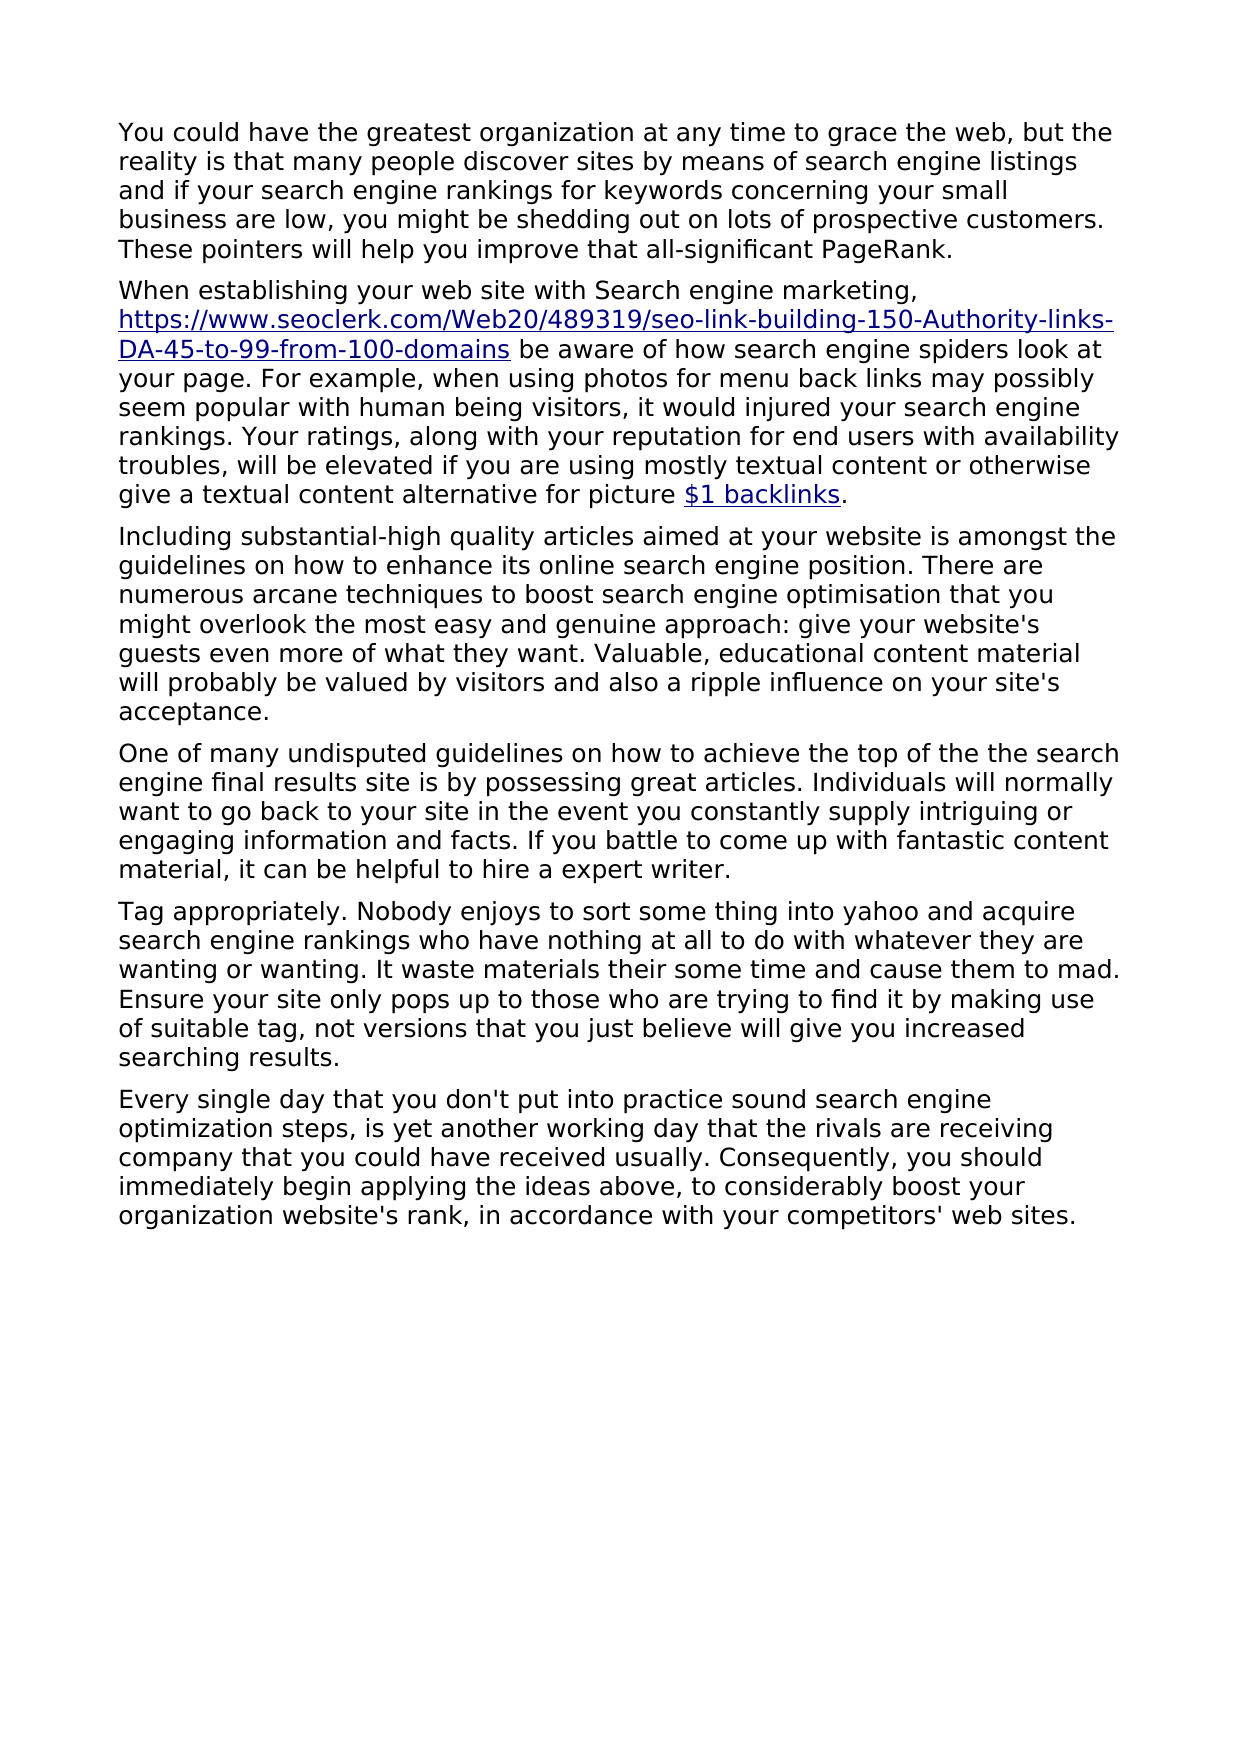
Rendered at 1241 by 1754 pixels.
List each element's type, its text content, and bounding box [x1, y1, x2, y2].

text Tag appropriately. Nobody enjoys to sort some thing into yahoo and acquire search engine rankings who have nothing at all to do with whatever they are wanting or wanting. It waste materials their some time and cause them to mad. Ensure your site only pops up to those who are trying to find it by making use of suitable tag, not versions that you just believe will give you increased searching results. [118, 897, 1122, 1072]
text Every single day that you don't put into practice sound search engine optimization steps, is yet another working day that the rivals are receiving company that you could have received usually. Consequently, you should immediately begin applying the ideas above, to considerably boost your organization website's rank, in accordance with your competitors' web sites. [118, 1085, 1122, 1231]
text You could have the greatest organization at any time to grace the web, but the reality is that many people discover sites by means of search engine listings and if your search engine rankings for keywords concerning your small business are low, you might be shedding out on lots of prospective customers. These pointers will help you improve that all-significant PageRank. [118, 118, 1122, 264]
text When establishing your web site with Search engine marketing, https://www.seoclerk.com/Web20/489319/seo-link-building-150-Authority-links-DA-45-to-99-from-100-domains be aware of how search engine spiders look at your page. For example, when using photos for menu back links may possibly seem popular with human being visitors, it would injured your search engine rankings. Your ratings, along with your reputation for end users with availability troubles, will be elevated if you are using mostly textual content or otherwise give a textual content alternative for picture $1 backlinks. [118, 276, 1122, 510]
text One of many undisputed guidelines on how to achieve the top of the the search engine final results site is by possessing great articles. Individuals will normally want to go back to your site in the event you constantly supply intriguing or engaging information and facts. If you battle to come up with fantastic content material, it can be helpful to hire a expert writer. [118, 739, 1122, 885]
text Including substantial-high quality articles aimed at your website is amongst the guidelines on how to enhance its online search engine position. There are numerous arcane techniques to boost search engine optimisation that you might overlook the most easy and genuine approach: give your website's guests even more of what they want. Valuable, educational content material will probably be valued by visitors and also a ripple influence on your site's acceptance. [118, 522, 1122, 726]
